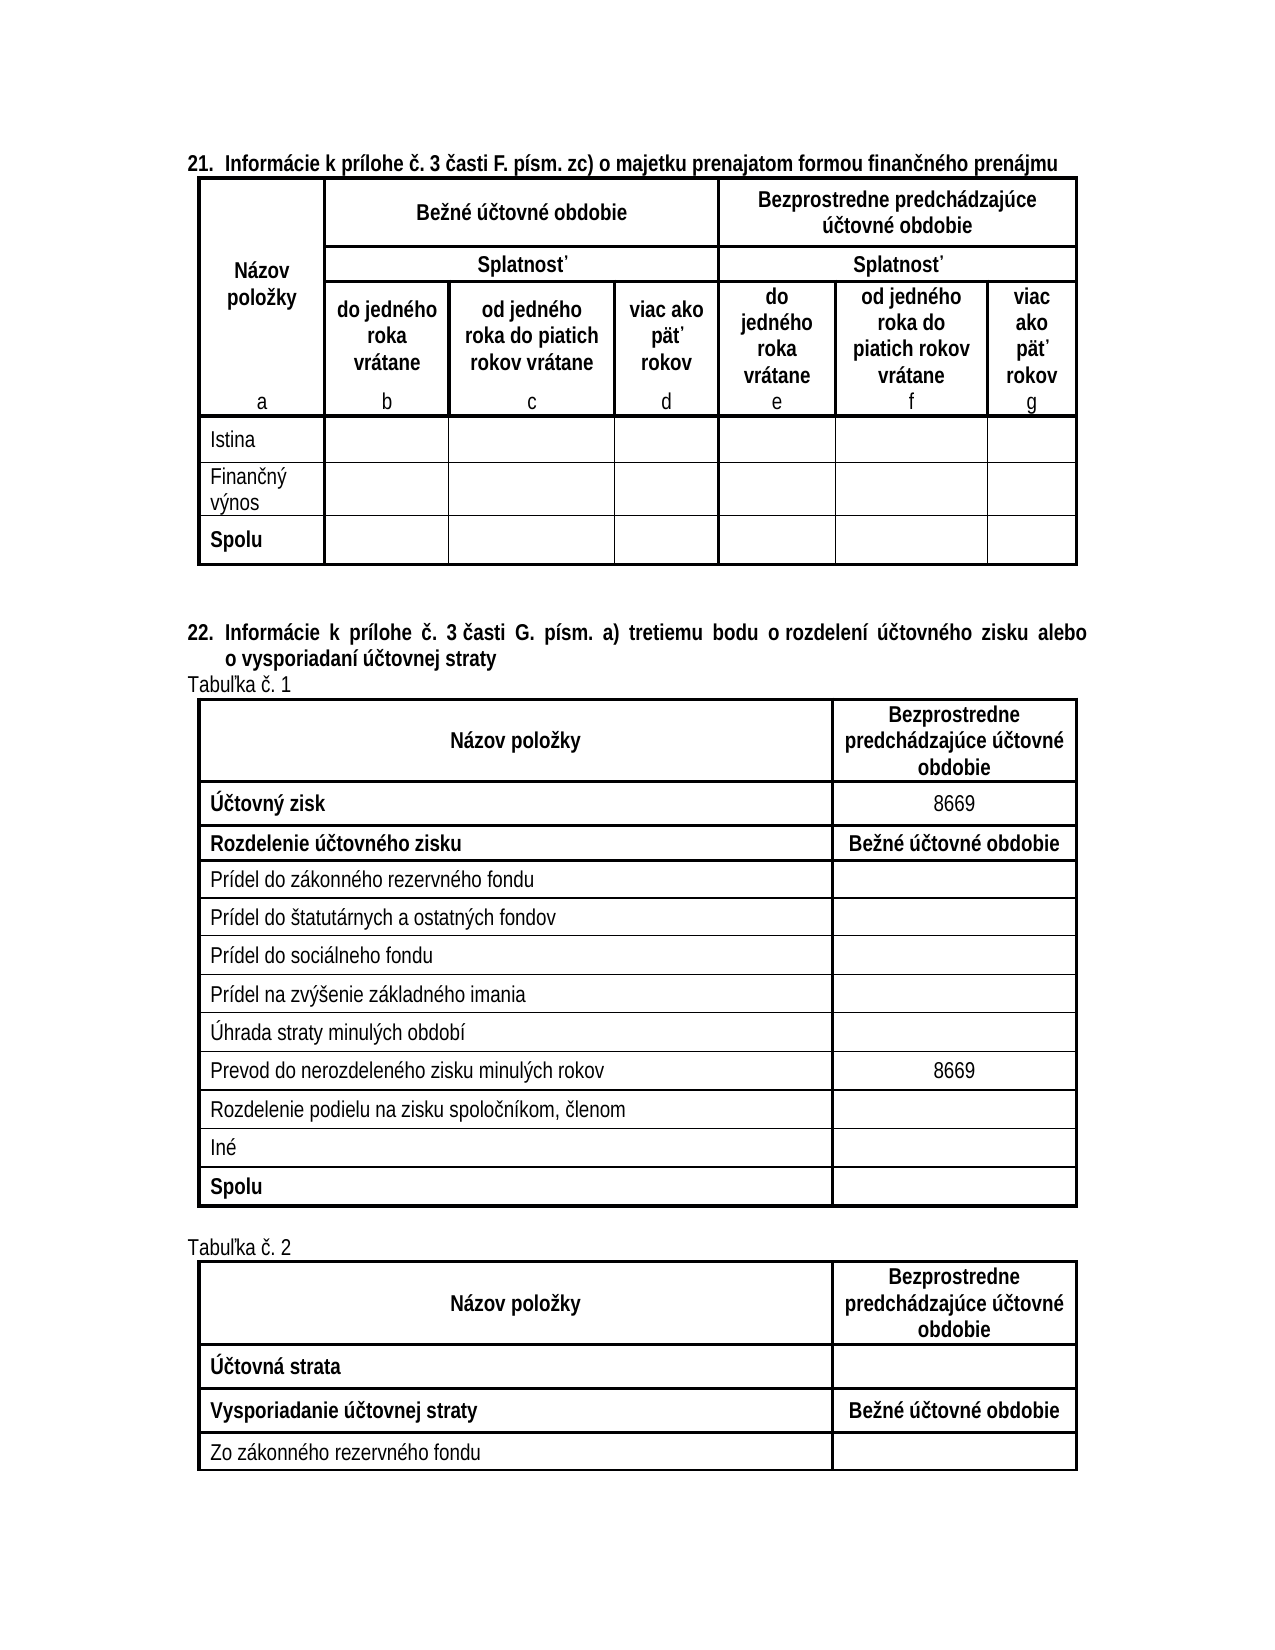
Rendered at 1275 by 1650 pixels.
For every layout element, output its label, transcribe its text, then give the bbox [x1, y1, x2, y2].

table_cell do jedného roka vrátane [720, 283, 834, 388]
table_cell Vysporiadanie účtovnej straty [201, 1390, 831, 1431]
table_cell Iné [201, 1129, 831, 1166]
table_header Názov položky [201, 180, 323, 388]
table_cell Finančný výnos [201, 463, 323, 515]
table_cell Účtovná strata [201, 1346, 831, 1387]
table_cell 8669 [834, 1052, 1075, 1089]
text Tabuľka č. 2 [187, 1234, 1087, 1260]
table_header Bezprostredne predchádzajúce účtovné obdobie [834, 1263, 1075, 1342]
table_cell Spolu [201, 1168, 831, 1204]
table_cell 8669 [834, 783, 1075, 824]
table_cell [720, 516, 835, 563]
table_cell Prevod do nerozdeleného zisku minulých rokov [201, 1052, 831, 1089]
table_cell Rozdelenie účtovného zisku [201, 827, 831, 858]
table_cell [326, 463, 448, 515]
table_cell Bežné účtovné obdobie [834, 827, 1075, 858]
table_cell Splatnosť [326, 248, 717, 279]
table_cell [449, 516, 614, 563]
table_cell Zo zákonného rezervného fondu [201, 1434, 831, 1469]
text 22. Informácie k prílohe č. 3 časti G. písm. a) tretiemu bodu o rozdelení účtovného zisku alebo o vysporiadaní účtovnej straty [187, 618, 1087, 671]
table_cell f [837, 388, 986, 414]
table_cell [988, 516, 1075, 563]
table_cell [834, 862, 1075, 897]
table_cell [988, 418, 1075, 462]
table_cell Prídel na zvýšenie základného imania [201, 975, 831, 1012]
table_cell [834, 1129, 1075, 1166]
table_header Bezprostredne predchádzajúce účtovné obdobie [720, 180, 1075, 245]
table_header Názov položky [201, 701, 831, 780]
table_cell [834, 1168, 1075, 1204]
table_cell [834, 975, 1075, 1012]
table_cell Rozdelenie podielu na zisku spoločníkom, členom [201, 1091, 831, 1127]
table_cell [720, 418, 835, 462]
table_cell Spolu [201, 516, 323, 563]
table_cell [449, 463, 614, 515]
text 21. Informácie k prílohe č. 3 časti F. písm. zc) o majetku prenajatom formou finančného prenájmu [187, 150, 1087, 176]
table_cell Účtovný zisk [201, 783, 831, 824]
table_cell [836, 516, 987, 563]
table_cell [834, 1346, 1075, 1387]
table_cell Istina [201, 418, 323, 462]
table_cell [615, 463, 717, 515]
table_cell [615, 418, 717, 462]
table_cell [834, 936, 1075, 974]
table_cell e [720, 388, 834, 414]
table_cell Prídel do sociálneho fondu [201, 936, 831, 974]
table_cell do jedného roka vrátane [326, 283, 447, 388]
table_header Bežné účtovné obdobie [326, 180, 717, 245]
table_cell viac ako päť rokov [616, 283, 717, 388]
table_cell [834, 1013, 1075, 1051]
table_cell [834, 1434, 1075, 1469]
table_cell Bežné účtovné obdobie [834, 1390, 1075, 1431]
table_cell [834, 899, 1075, 935]
table_cell b [326, 388, 447, 414]
table_cell od jedného roka do piatich rokov vrátane [451, 283, 613, 388]
table_cell [836, 463, 987, 515]
table_cell Prídel do zákonného rezervného fondu [201, 862, 831, 897]
table_cell a [201, 388, 323, 414]
table_cell [326, 418, 448, 462]
table_cell od jedného roka do piatich rokov vrátane [837, 283, 986, 388]
table_cell [449, 418, 614, 462]
table_cell Úhrada straty minulých období [201, 1013, 831, 1051]
table_cell d [616, 388, 717, 414]
table_cell [615, 516, 717, 563]
table_header Názov položky [201, 1263, 831, 1342]
table_header Bezprostredne predchádzajúce účtovné obdobie [834, 701, 1075, 780]
table_cell viac ako päť rokov [989, 283, 1075, 388]
table_cell Splatnosť [720, 248, 1075, 279]
table_cell [326, 516, 448, 563]
table_cell c [451, 388, 613, 414]
table_cell [988, 463, 1075, 515]
table_cell g [989, 388, 1075, 414]
table_cell [834, 1091, 1075, 1127]
text Tabuľka č. 1 [187, 671, 1087, 698]
table_cell Prídel do štatutárnych a ostatných fondov [201, 899, 831, 935]
table_cell [720, 463, 835, 515]
table_cell [836, 418, 987, 462]
